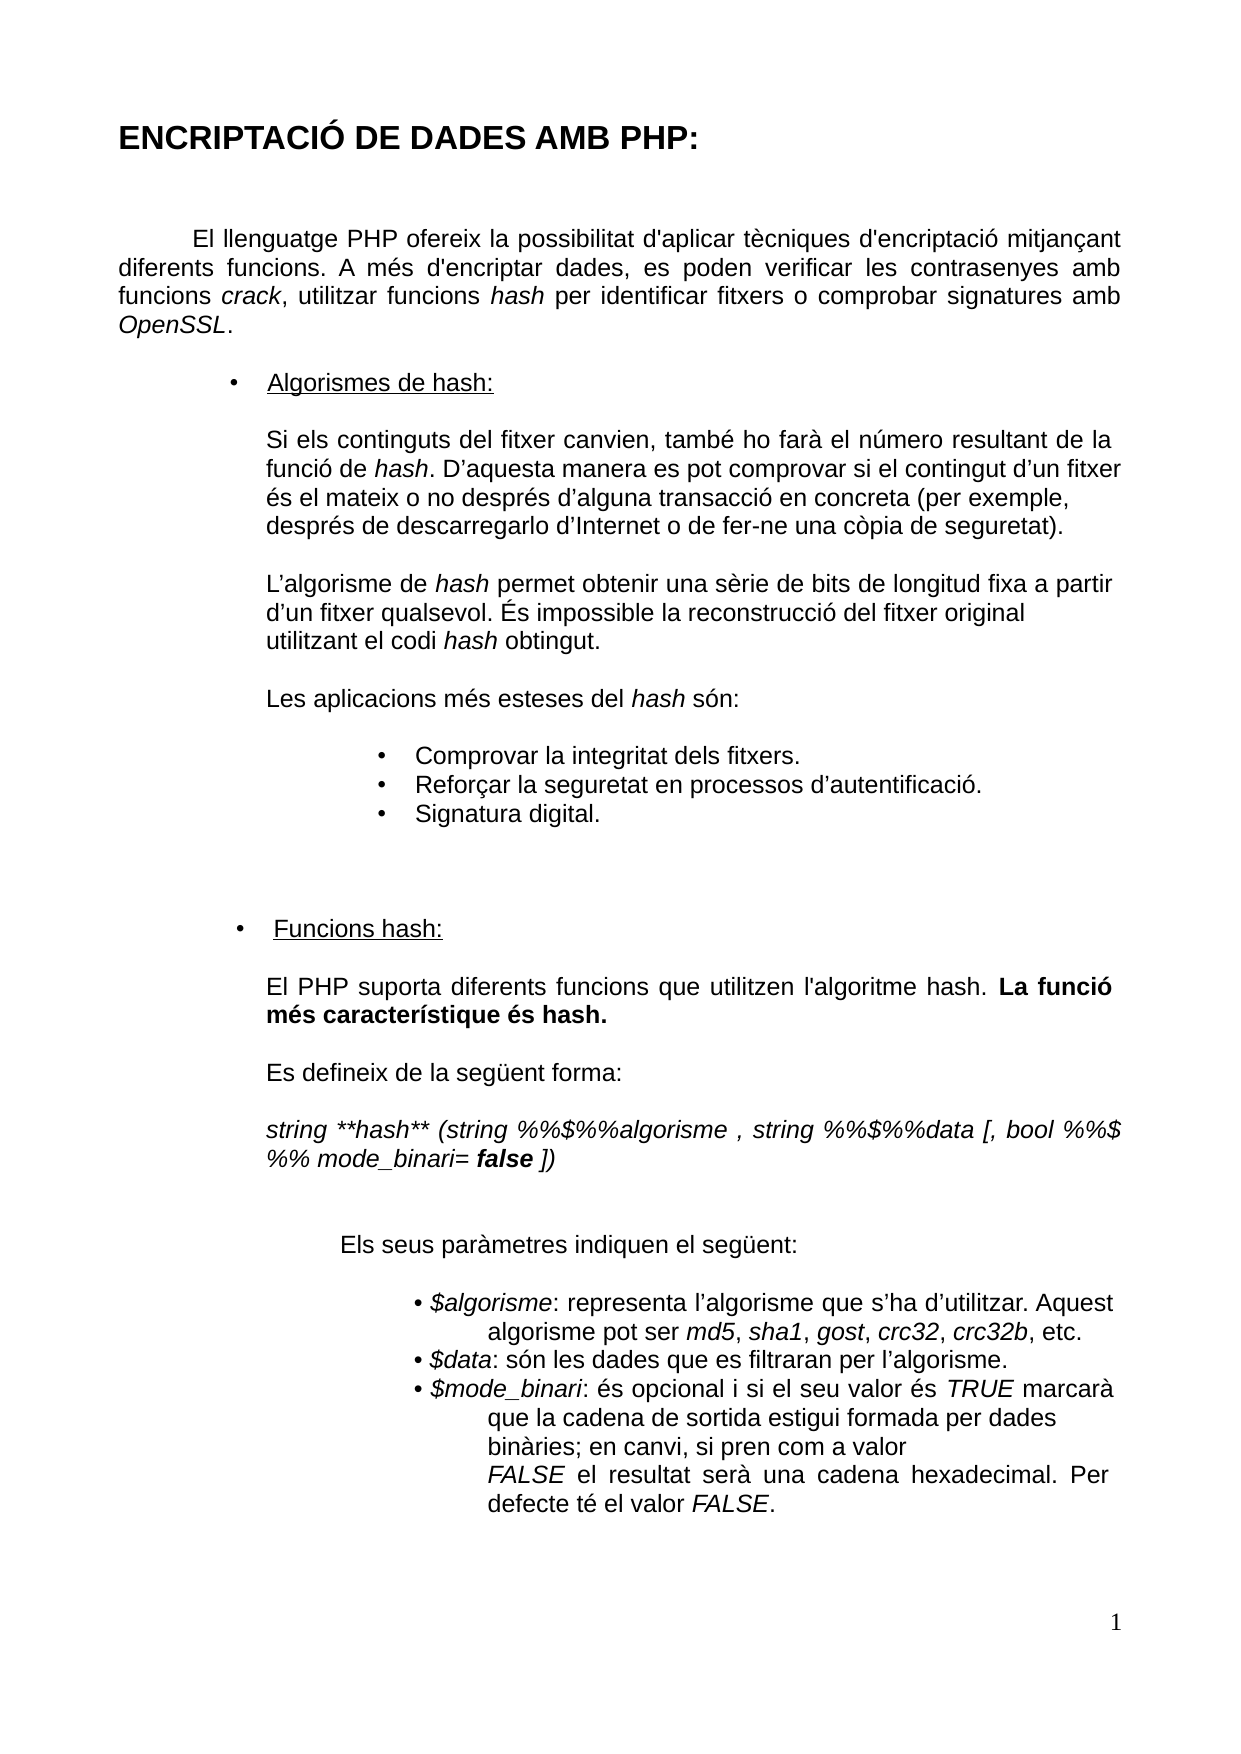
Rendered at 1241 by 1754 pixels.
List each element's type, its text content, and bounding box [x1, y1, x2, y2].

text • $algorisme: representa l’algorisme que s’ha d’utilitzar. Aquest algorisme pot ser md5, sha1, gost, crc32, crc32b, etc. [118, 1288, 1122, 1346]
text string **hash** (string %%$%%algorisme , string %%$%%data [, bool %%$ %% mode_binari= false ]) [118, 1116, 1122, 1173]
text Els seus paràmetres indiquen el següent: [118, 1231, 1122, 1259]
list Comprovar la integritat dels fitxers. [377, 741, 1122, 770]
list Reforçar la seguretat en processos d’autentificació. [377, 770, 1122, 799]
text FALSE el resultat serà una cadena hexadecimal. Per defecte té el valor FALSE. [118, 1461, 1122, 1518]
text El llenguatge PHP ofereix la possibilitat d'aplicar tècniques d'encriptació mitjançant diferents funcions. A més d'encriptar dades, es poden verificar les contrasenyes amb funcions crack, utilitzar funcions hash per identificar fitxers o comprobar signatures amb OpenSSL. [118, 224, 1122, 339]
text Si els continguts del fitxer canvien, també ho farà el número resultant de la funció de hash. D’aquesta manera es pot comprovar si el contingut d’un fitxer és el mateix o no després d’alguna transacció en concreta (per exemple, després de descarregarlo d’Internet o de fer-ne una còpia de seguretat). [118, 425, 1122, 540]
list Algorismes de hash: [229, 367, 1122, 396]
text • $mode_binari: és opcional i si el seu valor és TRUE marcarà que la cadena de sortida estigui formada per dades binàries; en canvi, si pren com a valor [118, 1374, 1122, 1461]
text Les aplicacions més esteses del hash són: [118, 684, 1122, 713]
text Es defineix de la següent forma: [118, 1058, 1122, 1087]
text • $data: són les dades que es filtraran per l’algorisme. [118, 1346, 1122, 1374]
text L’algorisme de hash permet obtenir una sèrie de bits de longitud fixa a partir d’un fitxer qualsevol. És impossible la reconstrucció del fitxer original utilitzant el codi hash obtingut. [118, 569, 1122, 655]
text ENCRIPTACIÓ DE DADES AMB PHP: [118, 118, 1122, 157]
list Signatura digital. [377, 799, 1122, 828]
text El PHP suporta diferents funcions que utilitzen l'algoritme hash. La funció més característique és hash. [118, 972, 1122, 1029]
list Funcions hash: [236, 914, 1122, 943]
